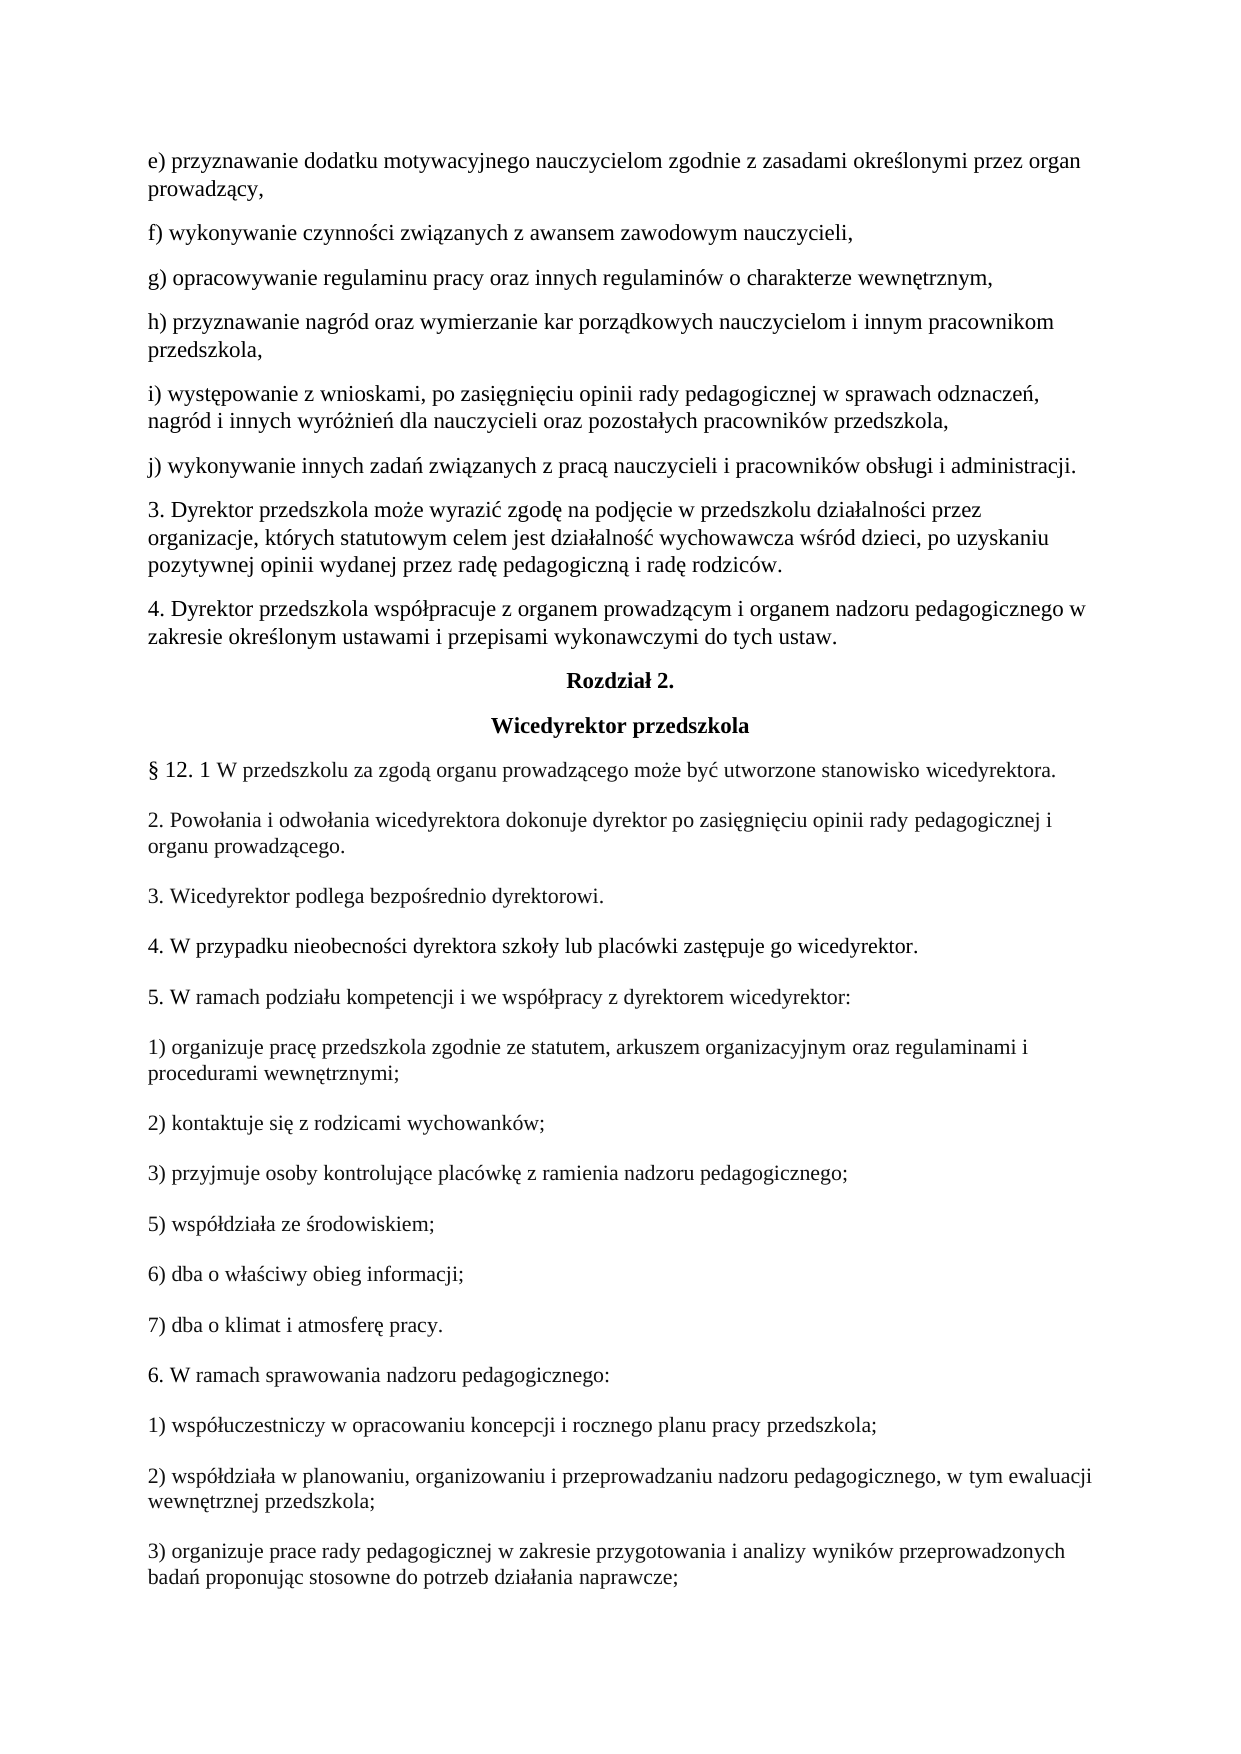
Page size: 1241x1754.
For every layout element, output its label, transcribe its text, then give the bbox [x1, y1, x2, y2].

text 4. Dyrektor przedszkola współpracuje z organem prowadzącym i organem nadzoru pedagogicznego w zakresie określonym ustawami i przepisami wykonawczymi do tych ustaw. [148, 596, 1093, 649]
text 6. W ramach sprawowania nadzoru pedagogicznego: [148, 1337, 1093, 1387]
text 6) dba o właściwy obieg informacji; [148, 1236, 1093, 1286]
text 1) współuczestniczy w opracowaniu koncepcji i rocznego planu pracy przedszkola; [148, 1387, 1093, 1438]
text 3) przyjmuje osoby kontrolujące placówkę z ramienia nadzoru pedagogicznego; [148, 1135, 1093, 1186]
text Wicedyrektor przedszkola [148, 712, 1093, 738]
text Rozdział 2. [148, 667, 1093, 694]
text f) wykonywanie czynności związanych z awansem zawodowym nauczycieli, [148, 219, 1093, 246]
text 7) dba o klimat i atmosferę pracy. [148, 1286, 1093, 1337]
text j) wykonywanie innych zadań związanych z pracą nauczycieli i pracowników obsługi i administracji. [148, 452, 1093, 478]
text 3. Wicedyrektor podlega bezpośrednio dyrektorowi. [148, 858, 1093, 908]
text 2. Powołania i odwołania wicedyrektora dokonuje dyrektor po zasięgnięciu opinii rady pedagogicznej i organu prowadzącego. [148, 782, 1093, 858]
text 5) współdziała ze środowiskiem; [148, 1186, 1093, 1236]
text 4. W przypadku nieobecności dyrektora szkoły lub placówki zastępuje go wicedyrektor. [148, 908, 1093, 959]
text i) występowanie z wnioskami, po zasięgnięciu opinii rady pedagogicznej w sprawach odznaczeń, nagród i innych wyróżnień dla nauczycieli oraz pozostałych pracowników przedszkola, [148, 380, 1093, 434]
text 5. W ramach podziału kompetencji i we współpracy z dyrektorem wicedyrektor: [148, 984, 1093, 1009]
text 3. Dyrektor przedszkola może wyrazić zgodę na podjęcie w przedszkolu działalności przez organizacje, których statutowym celem jest działalność wychowawcza wśród dzieci, po uzyskaniu pozytywnej opinii wydanej przez radę pedagogiczną i radę rodziców. [148, 496, 1093, 578]
text e) przyznawanie dodatku motywacyjnego nauczycielom zgodnie z zasadami określonymi przez organ prowadzący, [148, 148, 1093, 202]
text § 12. 1 W przedszkolu za zgodą organu prowadzącego może być utworzone stanowisko wicedyrektora. [148, 756, 1093, 782]
text g) opracowywanie regulaminu pracy oraz innych regulaminów o charakterze wewnętrznym, [148, 264, 1093, 290]
text 2) współdziała w planowaniu, organizowaniu i przeprowadzaniu nadzoru pedagogicznego, w tym ewaluacji wewnętrznej przedszkola; [148, 1438, 1093, 1513]
text h) przyznawanie nagród oraz wymierzanie kar porządkowych nauczycielom i innym pracownikom przedszkola, [148, 308, 1093, 362]
text 2) kontaktuje się z rodzicami wychowanków; [148, 1085, 1093, 1135]
text 1) organizuje pracę przedszkola zgodnie ze statutem, arkuszem organizacyjnym oraz regulaminami i procedurami wewnętrznymi; [148, 1009, 1093, 1085]
text 3) organizuje prace rady pedagogicznej w zakresie przygotowania i analizy wyników przeprowadzonych badań proponując stosowne do potrzeb działania naprawcze; [148, 1513, 1093, 1589]
